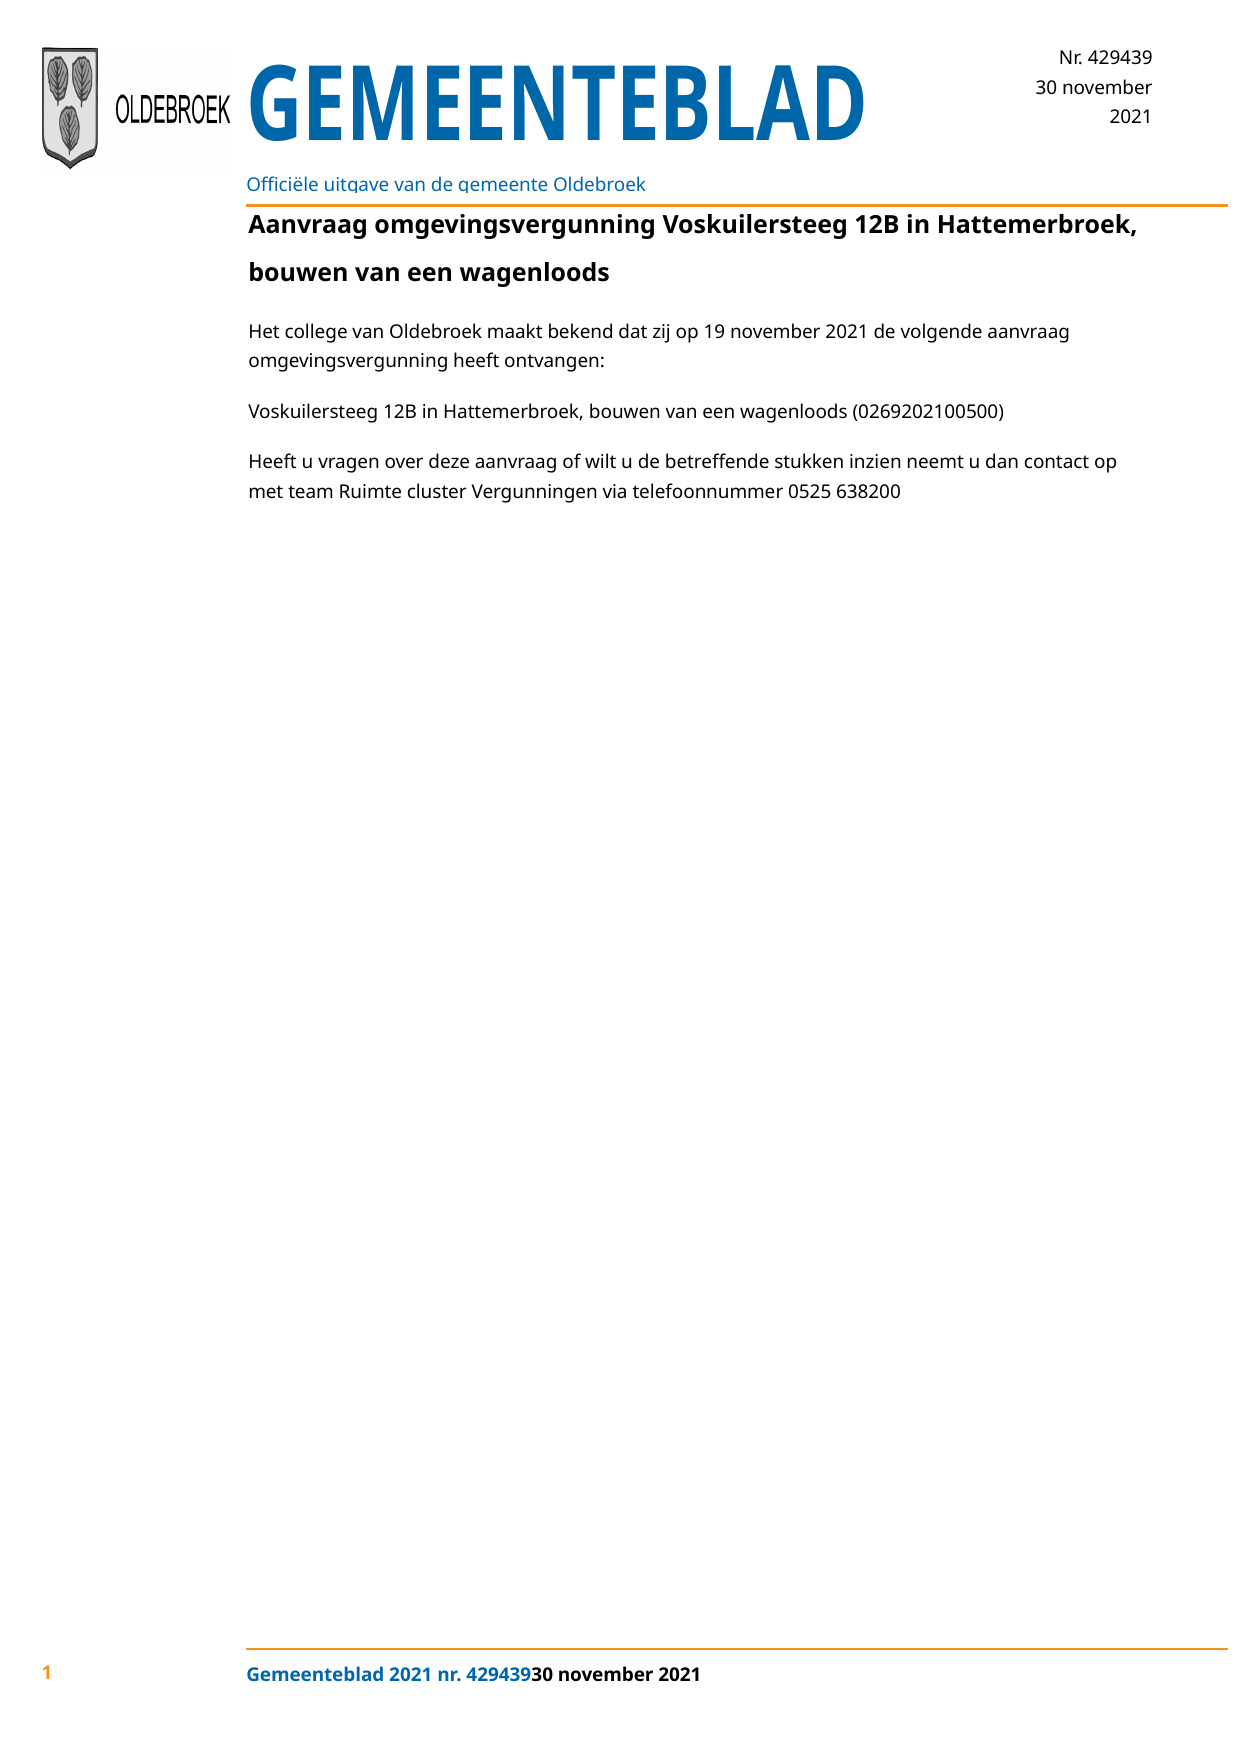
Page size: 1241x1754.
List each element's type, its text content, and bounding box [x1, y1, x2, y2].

picture [41, 47, 231, 172]
text Heeft u vragen over deze aanvraag of wilt u de betreffende stukken inzien neemt u dan contact op met team Ruimte cluster Vergunningen via telefoonnummer 0525 638200 [248, 448, 1152, 504]
text Voskuilersteeg 12B in Hattemerbroek, bouwen van een wagenloods (0269202100500) [248, 398, 1152, 424]
text Het college van Oldebroek maakt bekend dat zij op 19 november 2021 de volgende aanvraag omgevingsvergunning heeft ontvangen: [248, 318, 1152, 373]
text Aanvraag omgevingsvergunning Voskuilersteeg 12B in Hattemerbroek, bouwen van een wagenloods [248, 207, 1152, 288]
